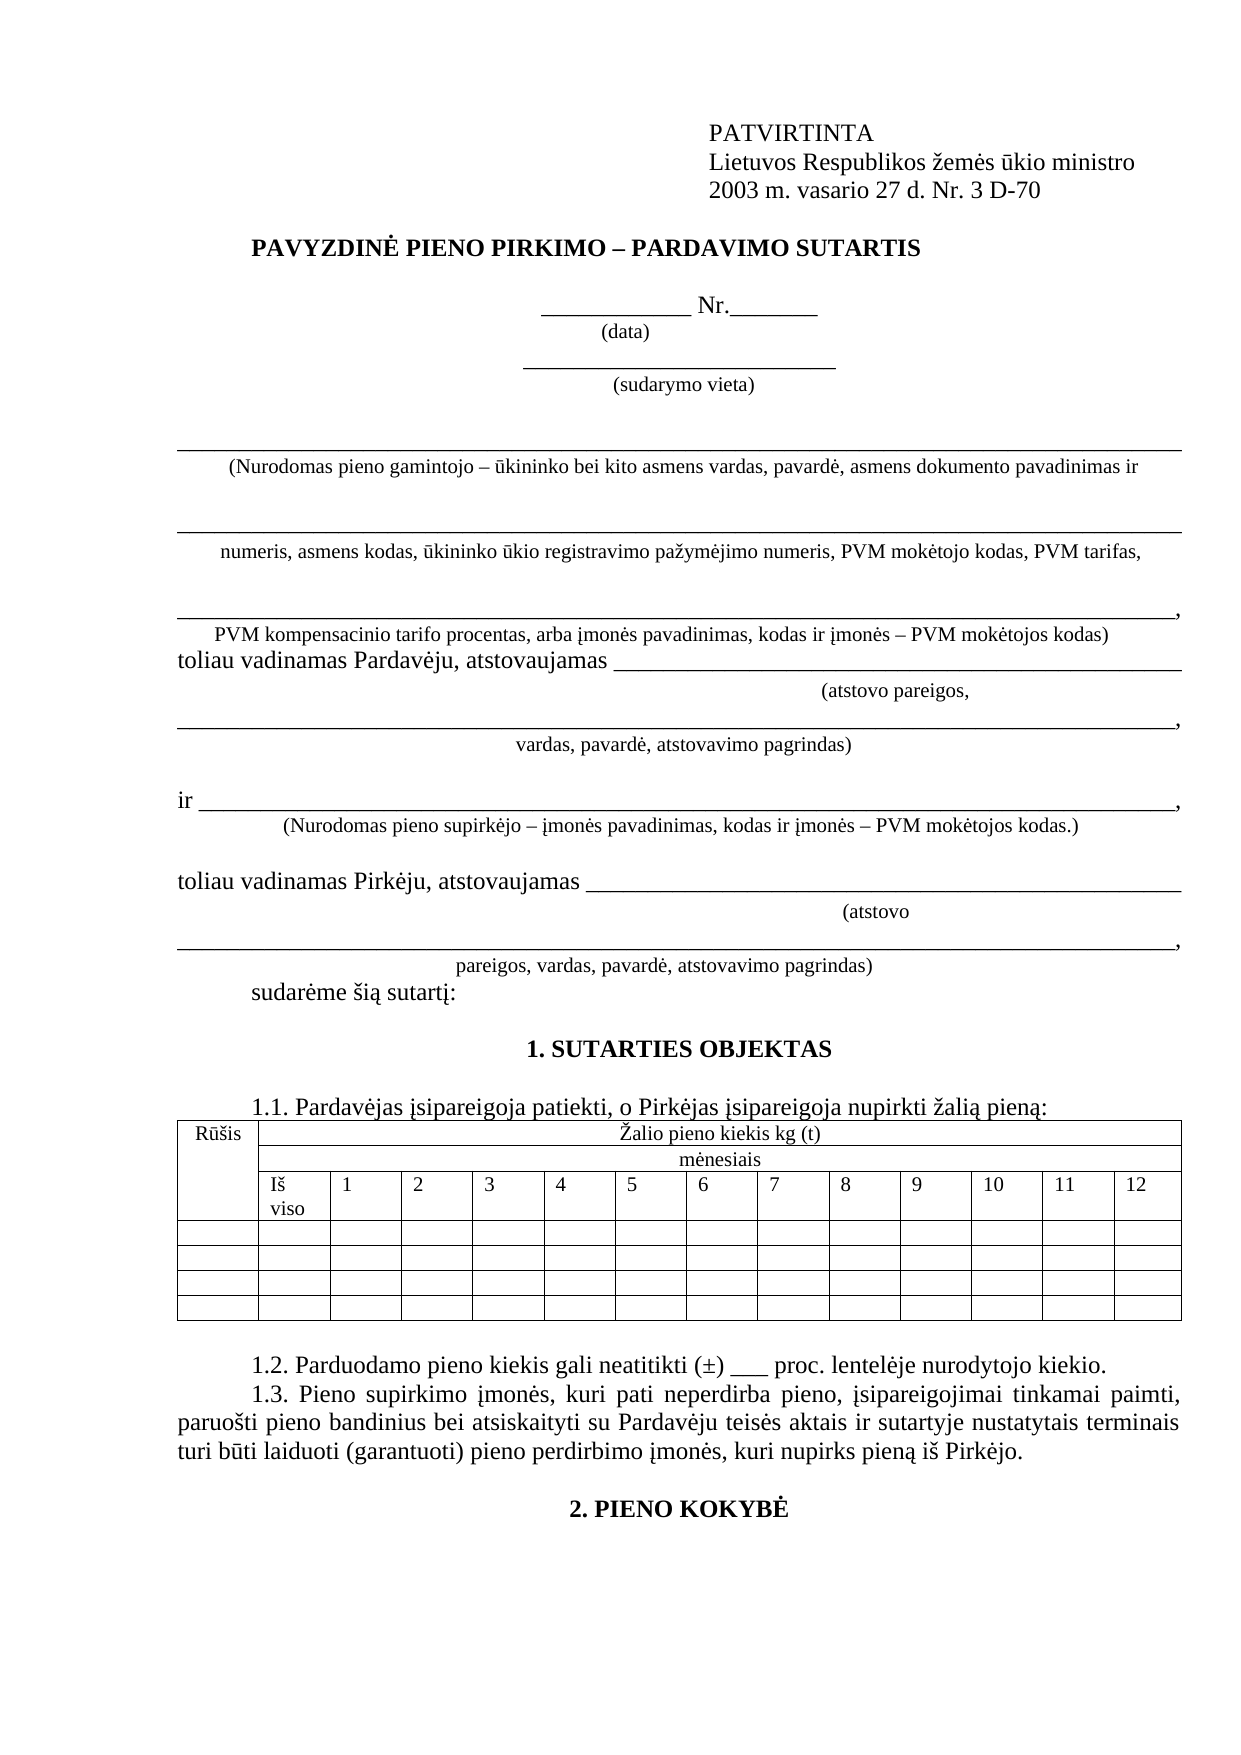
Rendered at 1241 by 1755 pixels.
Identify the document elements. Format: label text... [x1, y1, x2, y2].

table_cell [331, 1221, 401, 1245]
text 2. PIENO KOKYBĖ [177, 1494, 1181, 1522]
text (atstovo [177, 895, 1181, 924]
table_cell [1115, 1271, 1181, 1295]
table_cell [687, 1296, 757, 1320]
table_cell [1115, 1246, 1181, 1270]
table_cell [178, 1271, 258, 1295]
table_cell [178, 1296, 258, 1320]
table_cell [830, 1246, 900, 1270]
table_cell [545, 1246, 615, 1270]
text PATVIRTINTA [709, 118, 1181, 147]
table_cell [901, 1271, 971, 1295]
table_cell [402, 1246, 472, 1270]
text PAVYZDINĖ PIENO PIRKIMO – PARDAVIMO SUTARTIS [177, 233, 1181, 262]
table_cell [259, 1296, 330, 1320]
table_cell [259, 1221, 330, 1245]
text ____________ Nr._______ [177, 291, 1181, 319]
table_cell [545, 1271, 615, 1295]
table_cell [616, 1271, 686, 1295]
table_cell [178, 1221, 258, 1245]
text numeris, asmens kodas, ūkininko ūkio registravimo pažymėjimo numeris, PVM mokėtojo kodas, PVM tarifas, [177, 535, 1181, 564]
table_cell [758, 1296, 829, 1320]
table_cell [972, 1246, 1042, 1270]
table_cell [331, 1271, 401, 1295]
table_cell [402, 1296, 472, 1320]
table_cell [259, 1271, 330, 1295]
text (atstovo pareigos, [177, 674, 1181, 703]
table_cell [1043, 1271, 1114, 1295]
table_cell [1043, 1246, 1114, 1270]
text ir , [177, 785, 1181, 813]
table_cell Iš viso [259, 1172, 330, 1220]
table_cell [178, 1246, 258, 1270]
table_cell [259, 1246, 330, 1270]
table_cell [901, 1221, 971, 1245]
table_cell [687, 1271, 757, 1295]
table_cell [901, 1296, 971, 1320]
table_cell [331, 1296, 401, 1320]
table_cell 6 [687, 1172, 757, 1220]
table_header Žalio pieno kiekis kg (t) [259, 1121, 1181, 1145]
text Lietuvos Respublikos žemės ūkio ministro [177, 147, 1181, 176]
text 1.1. Pardavėjas įsipareigoja patiekti, o Pirkėjas įsipareigoja nupirkti žalią pieną: [177, 1092, 1181, 1120]
table_cell [545, 1296, 615, 1320]
table_cell [1043, 1296, 1114, 1320]
table_cell [616, 1246, 686, 1270]
table_cell [473, 1221, 544, 1245]
text (Nurodomas pieno gamintojo – ūkininko bei kito asmens vardas, pavardė, asmens dokumento pavadinimas ir [177, 454, 1181, 478]
table_cell [758, 1221, 829, 1245]
table_cell [616, 1296, 686, 1320]
table_cell 10 [972, 1172, 1042, 1220]
text (Nurodomas pieno supirkėjo – įmonės pavadinimas, kodas ir įmonės – PVM mokėtojos kodas.) [177, 813, 1181, 837]
table_cell 9 [901, 1172, 971, 1220]
text (data) [177, 319, 1181, 343]
table_cell [1115, 1221, 1181, 1245]
text _________________________ [177, 343, 1181, 372]
table_cell 5 [616, 1172, 686, 1220]
text 1. SUTARTIES OBJEKTAS [177, 1034, 1181, 1063]
table_cell 4 [545, 1172, 615, 1220]
table_cell [402, 1221, 472, 1245]
text sudarėme šią sutartį: [177, 977, 1181, 1005]
text 1.3. Pieno supirkimo įmonės, kuri pati neperdirba pieno, įsipareigojimai tinkamai paimti, paruošti pieno bandinius bei atsiskaityti su Pardavėju teisės aktais ir sutartyje nustatytais terminais turi būti laiduoti (garantuoti) pieno perdirbimo įmonės, kuri nupirks pieną iš Pirkėjo. [177, 1379, 1181, 1465]
table_cell [830, 1296, 900, 1320]
text 1.2. Parduodamo pieno kiekis gali neatitikti (±) ___ proc. lentelėje nurodytojo kiekio. [177, 1350, 1181, 1379]
table_cell 3 [473, 1172, 544, 1220]
table_cell [758, 1246, 829, 1270]
table_cell mėnesiais [259, 1146, 1181, 1171]
table_cell [687, 1221, 757, 1245]
text , [177, 924, 1181, 952]
table_cell [1115, 1296, 1181, 1320]
table_cell 1 [331, 1172, 401, 1220]
table_cell [972, 1221, 1042, 1245]
table_cell 7 [758, 1172, 829, 1220]
table_cell [901, 1246, 971, 1270]
text PVM kompensacinio tarifo procentas, arba įmonės pavadinimas, kodas ir įmonės – PVM mokėtojos kodas) [177, 622, 1181, 646]
table_cell [402, 1271, 472, 1295]
text 2003 m. vasario 27 d. Nr. 3 D-70 [177, 176, 1181, 204]
table_cell [473, 1246, 544, 1270]
table_cell [545, 1221, 615, 1245]
table_cell 8 [830, 1172, 900, 1220]
table_cell [616, 1221, 686, 1245]
text (sudarymo vieta) [177, 372, 1181, 396]
table_cell [972, 1296, 1042, 1320]
text , [177, 703, 1181, 732]
text toliau vadinamas Pirkėju, atstovaujamas [177, 866, 1181, 895]
table_cell [758, 1271, 829, 1295]
table_cell [972, 1271, 1042, 1295]
table_header Rūšis [178, 1121, 258, 1220]
table_cell [1043, 1221, 1114, 1245]
table_cell [473, 1271, 544, 1295]
table_cell [473, 1296, 544, 1320]
text pareigos, vardas, pavardė, atstovavimo pagrindas) [177, 952, 1181, 977]
text toliau vadinamas Pardavėju, atstovaujamas [177, 646, 1181, 674]
text vardas, pavardė, atstovavimo pagrindas) [177, 732, 1181, 756]
table_cell [830, 1271, 900, 1295]
text , [177, 593, 1181, 622]
table_cell [687, 1246, 757, 1270]
table_cell 11 [1043, 1172, 1114, 1220]
table_cell [331, 1246, 401, 1270]
table_cell 2 [402, 1172, 472, 1220]
table_cell [830, 1221, 900, 1245]
table_cell 12 [1115, 1172, 1181, 1220]
